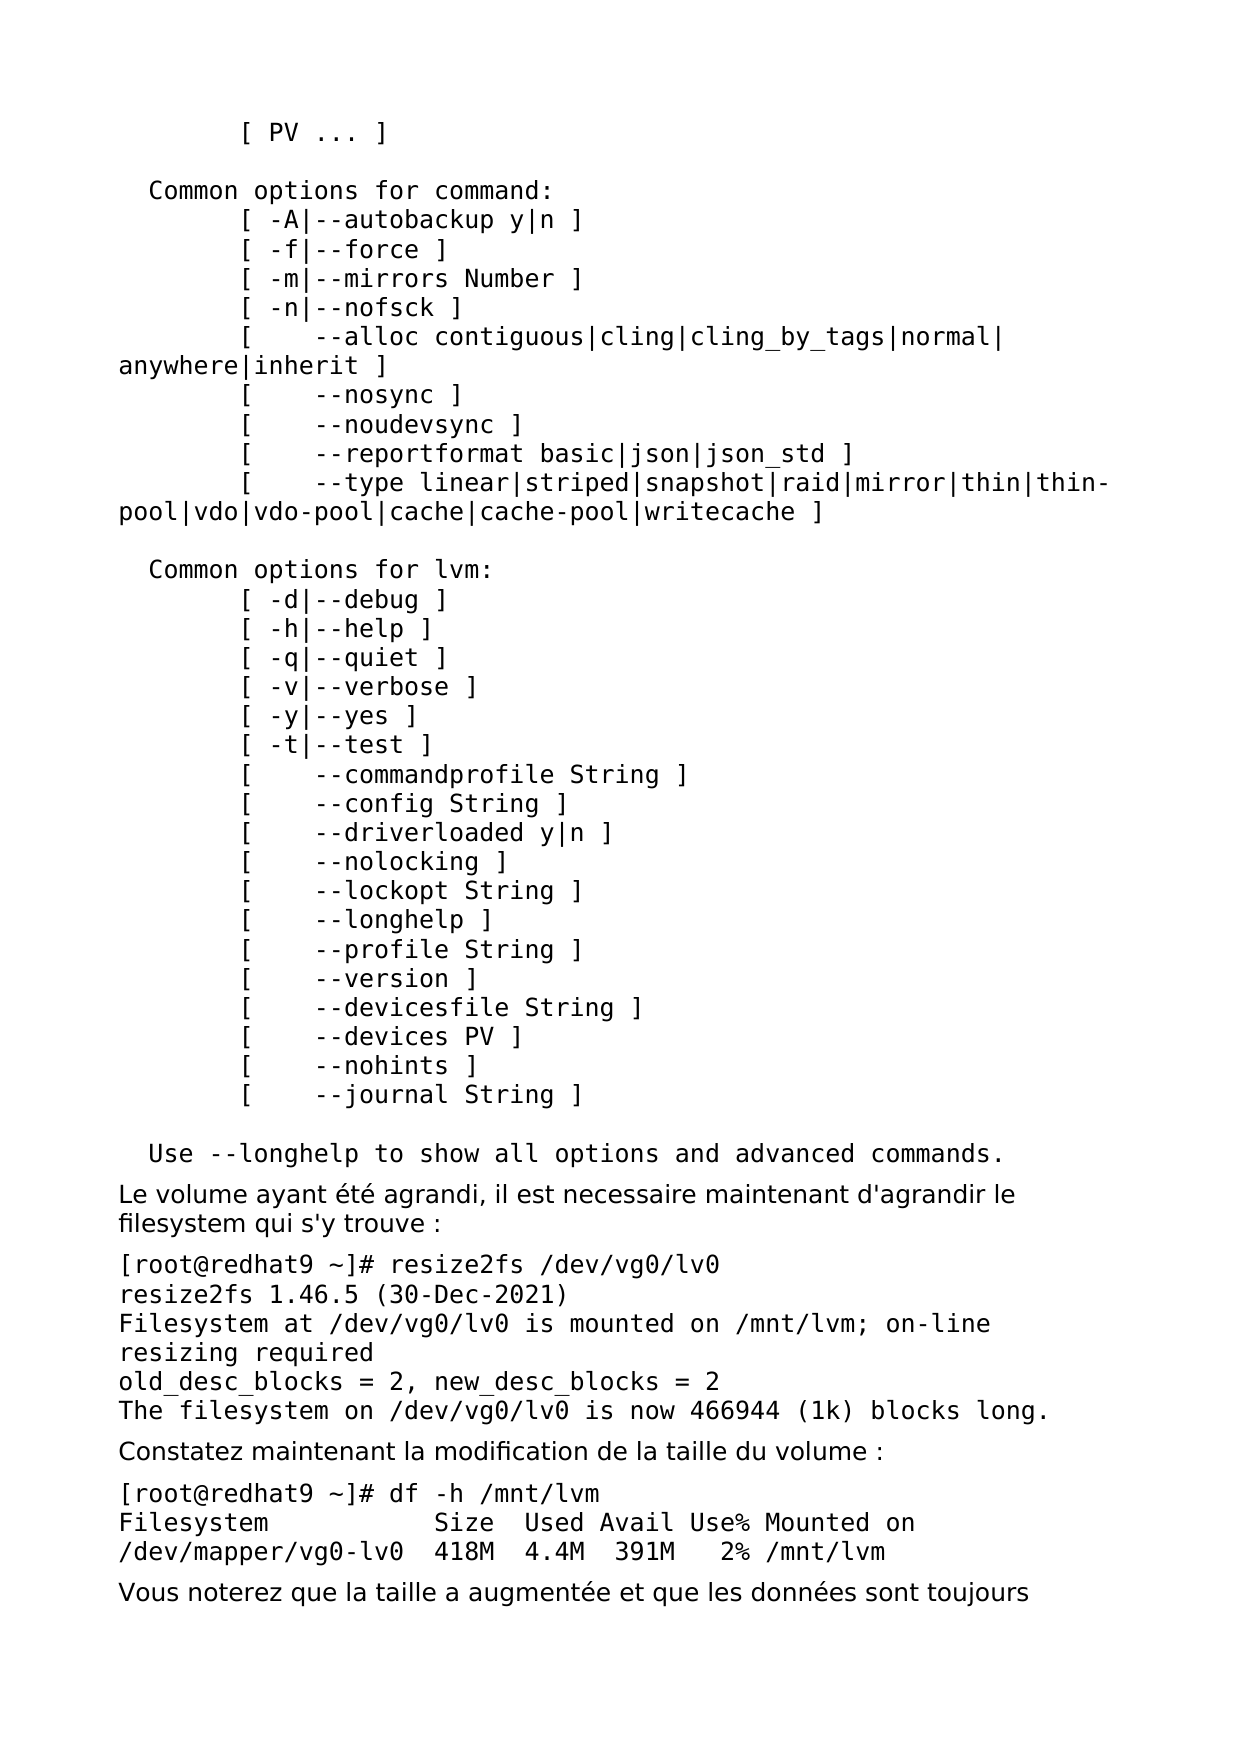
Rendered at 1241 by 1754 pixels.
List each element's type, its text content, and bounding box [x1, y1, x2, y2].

text [root@redhat9 ~]# df -h /mnt/lvm Filesystem Size Used Avail Use% Mounted on /dev/mapper/vg0-lv0 418M 4.4M 391M 2% /mnt/lvm [118, 1479, 1122, 1567]
text Constatez maintenant la modification de la taille du volume : [118, 1437, 1122, 1467]
text Vous noterez que la taille a augmentée et que les données sont toujours [118, 1578, 1122, 1608]
text Le volume ayant été agrandi, il est necessaire maintenant d'agrandir le filesystem qui s'y trouve : [118, 1180, 1122, 1238]
text [root@redhat9 ~]# resize2fs /dev/vg0/lv0 resize2fs 1.46.5 (30-Dec-2021) Filesystem at /dev/vg0/lv0 is mounted on /mnt/lvm; on-line resizing required old_desc_blocks = 2, new_desc_blocks = 2 The filesystem on /dev/vg0/lv0 is now 466944 (1k) blocks long. [118, 1251, 1122, 1426]
text [ PV ... ] Common options for command: [ -A|--autobackup y|n ] [ -f|--force ] [ -m|--mirrors Number ] [ -n|--nofsck ] [ --alloc contiguous|cling|cling_by_tags|normal|anywhere|inherit ] [ --nosync ] [ --noudevsync ] [ --reportformat basic|json|json_std ] [ --type linear|striped|snapshot|raid|mirror|thin|thin-pool|vdo|vdo-pool|cache|cache-pool|writecache ] Common options for lvm: [ -d|--debug ] [ -h|--help ] [ -q|--quiet ] [ -v|--verbose ] [ -y|--yes ] [ -t|--test ] [ --commandprofile String ] [ --config String ] [ --driverloaded y|n ] [ --nolocking ] [ --lockopt String ] [ --longhelp ] [ --profile String ] [ --version ] [ --devicesfile String ] [ --devices PV ] [ --nohints ] [ --journal String ] Use --longhelp to show all options and advanced commands. [118, 118, 1122, 1168]
